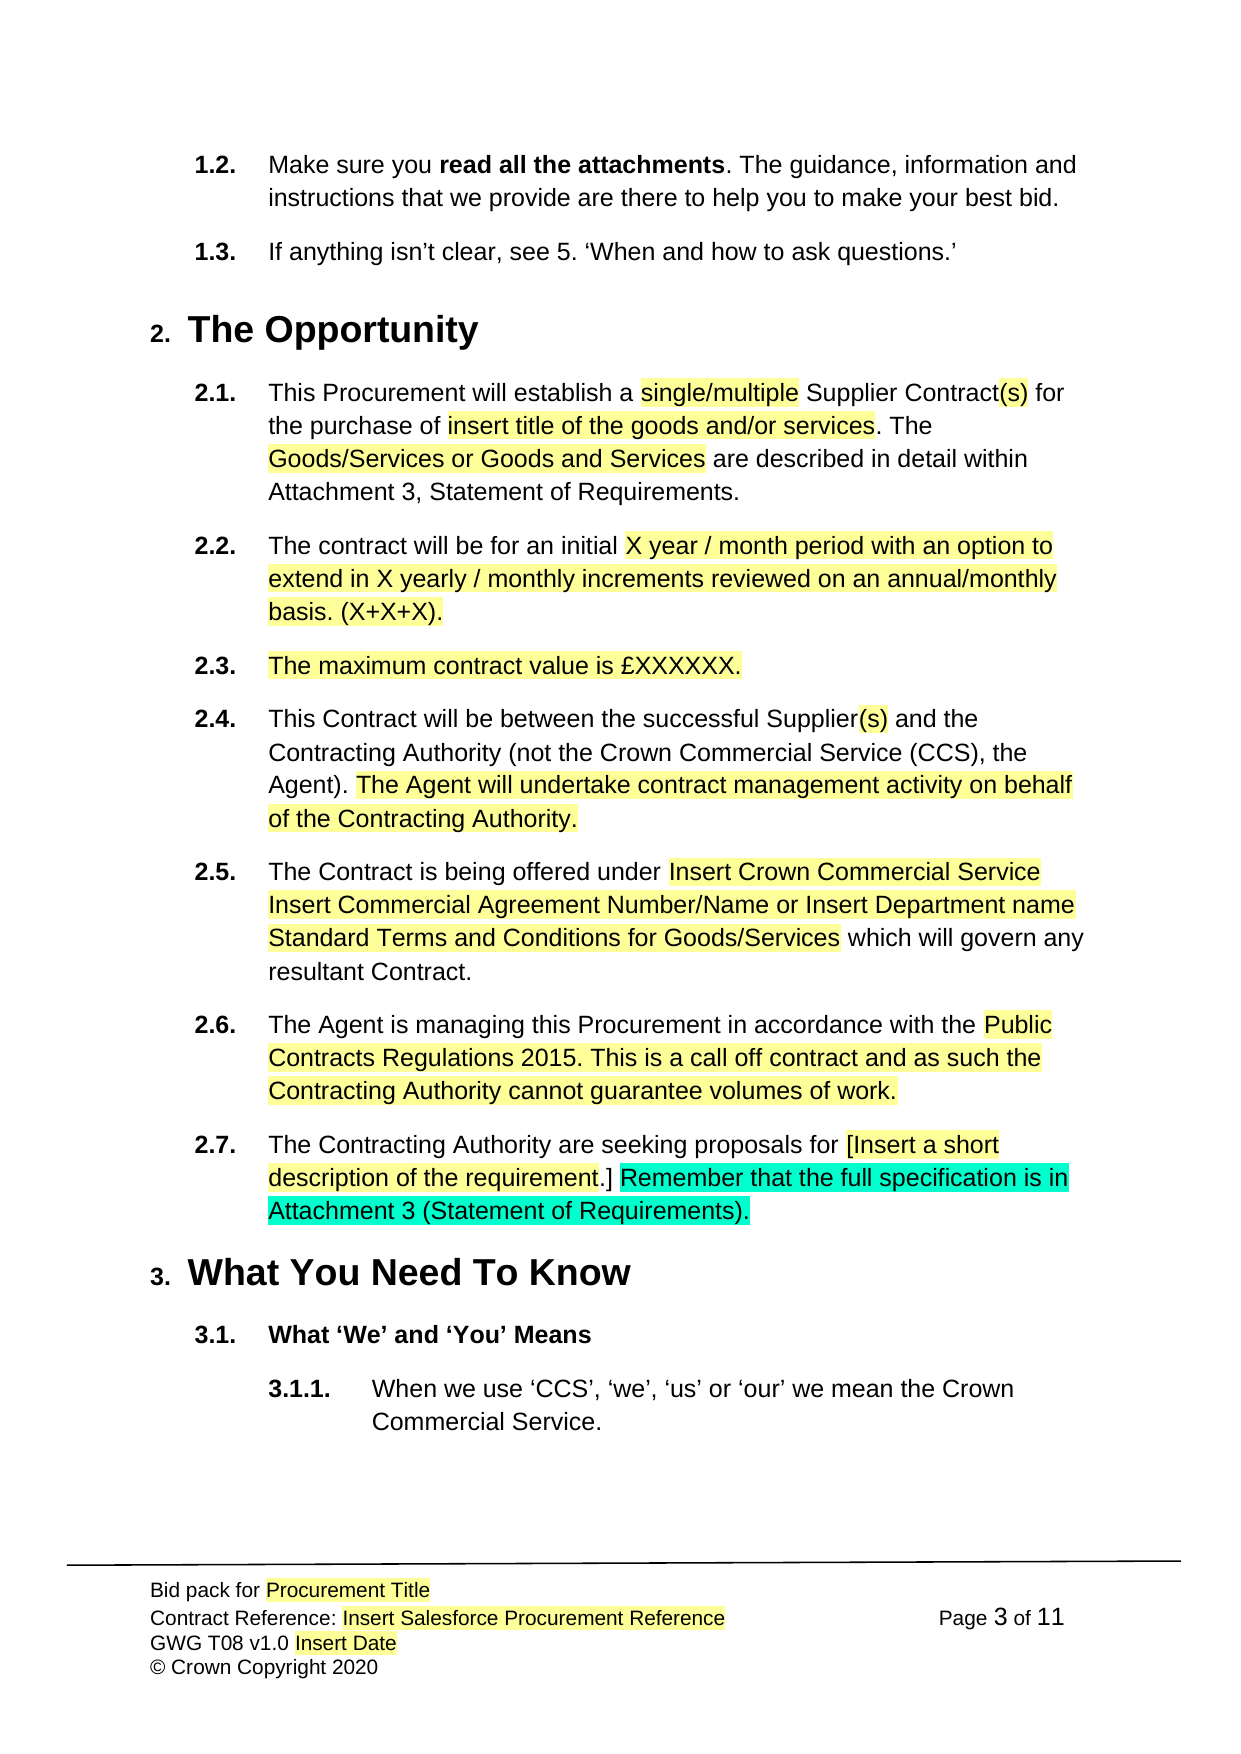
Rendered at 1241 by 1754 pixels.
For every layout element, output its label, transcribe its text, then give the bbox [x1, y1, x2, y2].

subtitle The maximum contract value is £XXXXXX. [194, 651, 1090, 679]
subtitle When we use ‘CCS’, ‘we’, ‘us’ or ‘our’ we mean the Crown Commercial Service. [268, 1374, 1090, 1436]
subtitle If anything isn’t clear, see 5. ‘When and how to ask questions.’ [194, 237, 1090, 266]
subtitle The Agent is managing this Procurement in accordance with the Public Contracts Regulations 2015. This is a call off contract and as such the Contracting Authority cannot guarantee volumes of work. [194, 1010, 1090, 1105]
subtitle What You Need To Know [150, 1250, 1090, 1293]
subtitle What ‘We’ and ‘You’ Means [194, 1321, 1090, 1349]
subtitle This Contract will be between the successful Supplier(s) and the Contracting Authority (not the Crown Commercial Service (CCS), the Agent). The Agent will undertake contract management activity on behalf of the Contracting Authority. [194, 704, 1090, 832]
subtitle The Contracting Authority are seeking proposals for [Insert a short description of the requirement.] Remember that the full specification is in Attachment 3 (Statement of Requirements). [194, 1130, 1090, 1225]
subtitle This Procurement will establish a single/multiple Supplier Contract(s) for the purchase of insert title of the goods and/or services. The Goods/Services or Goods and Services are described in detail within Attachment 3, Statement of Requirements. [194, 378, 1090, 506]
subtitle The Contract is being offered under Insert Crown Commercial Service Insert Commercial Agreement Number/Name or Insert Department name Standard Terms and Conditions for Goods/Services which will govern any resultant Contract. [194, 857, 1090, 985]
subtitle The Opportunity [150, 307, 1090, 351]
subtitle Make sure you read all the attachments. The guidance, information and instructions that we provide are there to help you to make your best bid. [194, 150, 1090, 212]
subtitle The contract will be for an initial X year / month period with an option to extend in X yearly / monthly increments reviewed on an annual/monthly basis. (X+X+X). [194, 531, 1090, 626]
